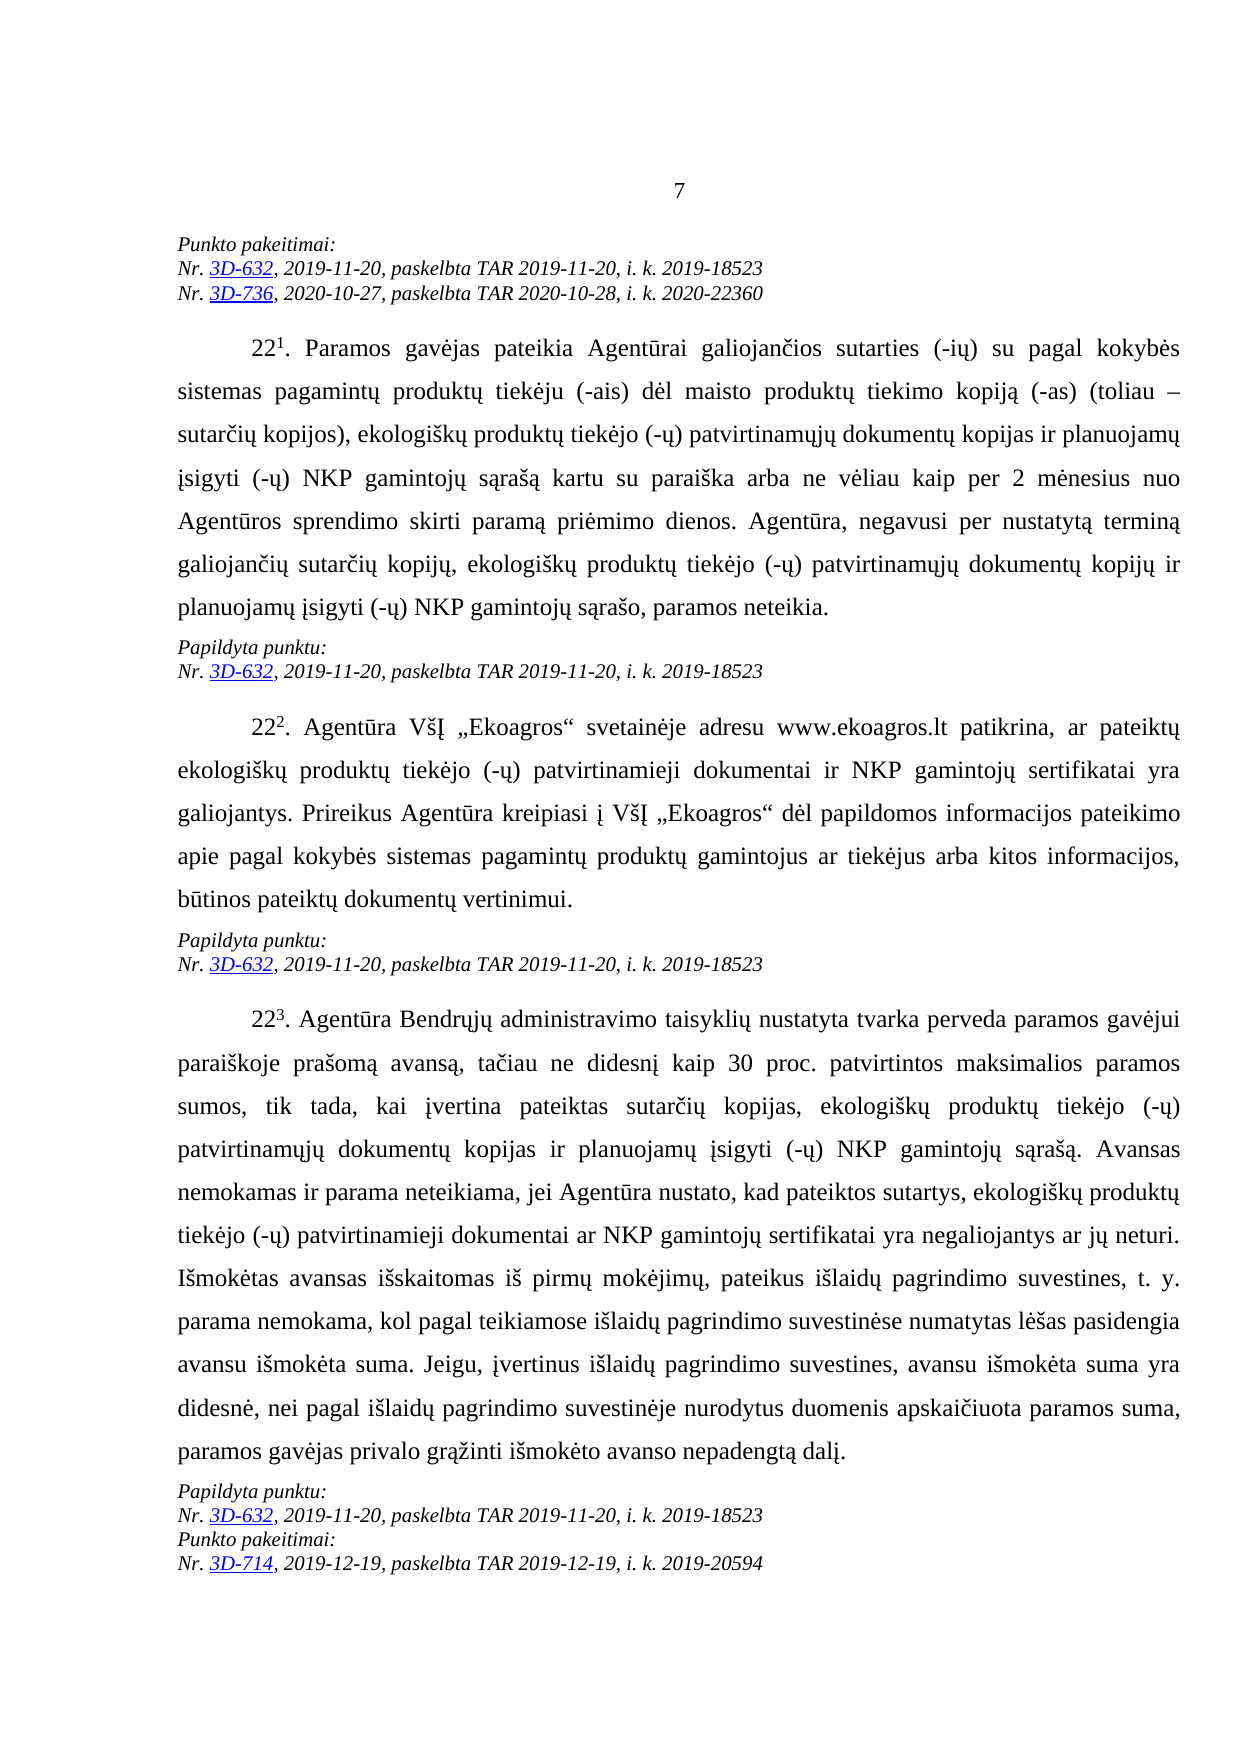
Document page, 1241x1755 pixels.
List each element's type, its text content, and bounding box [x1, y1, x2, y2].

text 221. Paramos gavėjas pateikia Agentūrai galiojančios sutarties (-ių) su pagal kokybės sistemas pagamintų produktų tiekėju (-ais) dėl maisto produktų tiekimo kopiją (-as) (toliau – sutarčių kopijos), ekologiškų produktų tiekėjo (-ų) patvirtinamųjų dokumentų kopijas ir planuojamų įsigyti (-ų) NKP gamintojų sąrašą kartu su paraiška arba ne vėliau kaip per 2 mėnesius nuo Agentūros sprendimo skirti paramą priėmimo dienos. Agentūra, negavusi per nustatytą terminą galiojančių sutarčių kopijų, ekologiškų produktų tiekėjo (-ų) patvirtinamųjų dokumentų kopijų ir planuojamų įsigyti (-ų) NKP gamintojų sąrašo, paramos neteikia. [177, 333, 1181, 621]
text Papildyta punktu: [177, 928, 1181, 952]
text Punkto pakeitimai: [177, 232, 1181, 256]
text Nr. 3D-714, 2019-12-19, paskelbta TAR 2019-12-19, i. k. 2019-20594 [177, 1551, 1181, 1575]
text Punkto pakeitimai: [177, 1527, 1181, 1551]
text 223. Agentūra Bendrųjų administravimo taisyklių nustatyta tvarka perveda paramos gavėjui paraiškoje prašomą avansą, tačiau ne didesnį kaip 30 proc. patvirtintos maksimalios paramos sumos, tik tada, kai įvertina pateiktas sutarčių kopijas, ekologiškų produktų tiekėjo (-ų) patvirtinamųjų dokumentų kopijas ir planuojamų įsigyti (-ų) NKP gamintojų sąrašą. Avansas nemokamas ir parama neteikiama, jei Agentūra nustato, kad pateiktos sutartys, ekologiškų produktų tiekėjo (-ų) patvirtinamieji dokumentai ar NKP gamintojų sertifikatai yra negaliojantys ar jų neturi. Išmokėtas avansas išskaitomas iš pirmų mokėjimų, pateikus išlaidų pagrindimo suvestines, t. y. parama nemokama, kol pagal teikiamose išlaidų pagrindimo suvestinėse numatytas lėšas pasidengia avansu išmokėta suma. Jeigu, įvertinus išlaidų pagrindimo suvestines, avansu išmokėta suma yra didesnė, nei pagal išlaidų pagrindimo suvestinėje nurodytus duomenis apskaičiuota paramos suma, paramos gavėjas privalo grąžinti išmokėto avanso nepadengtą dalį. [177, 1004, 1181, 1464]
text Papildyta punktu: [177, 1479, 1181, 1503]
text Nr. 3D-632, 2019-11-20, paskelbta TAR 2019-11-20, i. k. 2019-18523 [177, 659, 1181, 683]
text Nr. 3D-736, 2020-10-27, paskelbta TAR 2020-10-28, i. k. 2020-22360 [177, 280, 1181, 304]
text Papildyta punktu: [177, 635, 1181, 659]
text Nr. 3D-632, 2019-11-20, paskelbta TAR 2019-11-20, i. k. 2019-18523 [177, 1503, 1181, 1527]
text 222. Agentūra VšĮ „Ekoagros“ svetainėje adresu www.ekoagros.lt patikrina, ar pateiktų ekologiškų produktų tiekėjo (-ų) patvirtinamieji dokumentai ir NKP gamintojų sertifikatai yra galiojantys. Prireikus Agentūra kreipiasi į VšĮ „Ekoagros“ dėl papildomos informacijos pateikimo apie pagal kokybės sistemas pagamintų produktų gamintojus ar tiekėjus arba kitos informacijos, būtinos pateiktų dokumentų vertinimui. [177, 712, 1181, 913]
text Nr. 3D-632, 2019-11-20, paskelbta TAR 2019-11-20, i. k. 2019-18523 [177, 256, 1181, 280]
text Nr. 3D-632, 2019-11-20, paskelbta TAR 2019-11-20, i. k. 2019-18523 [177, 952, 1181, 976]
